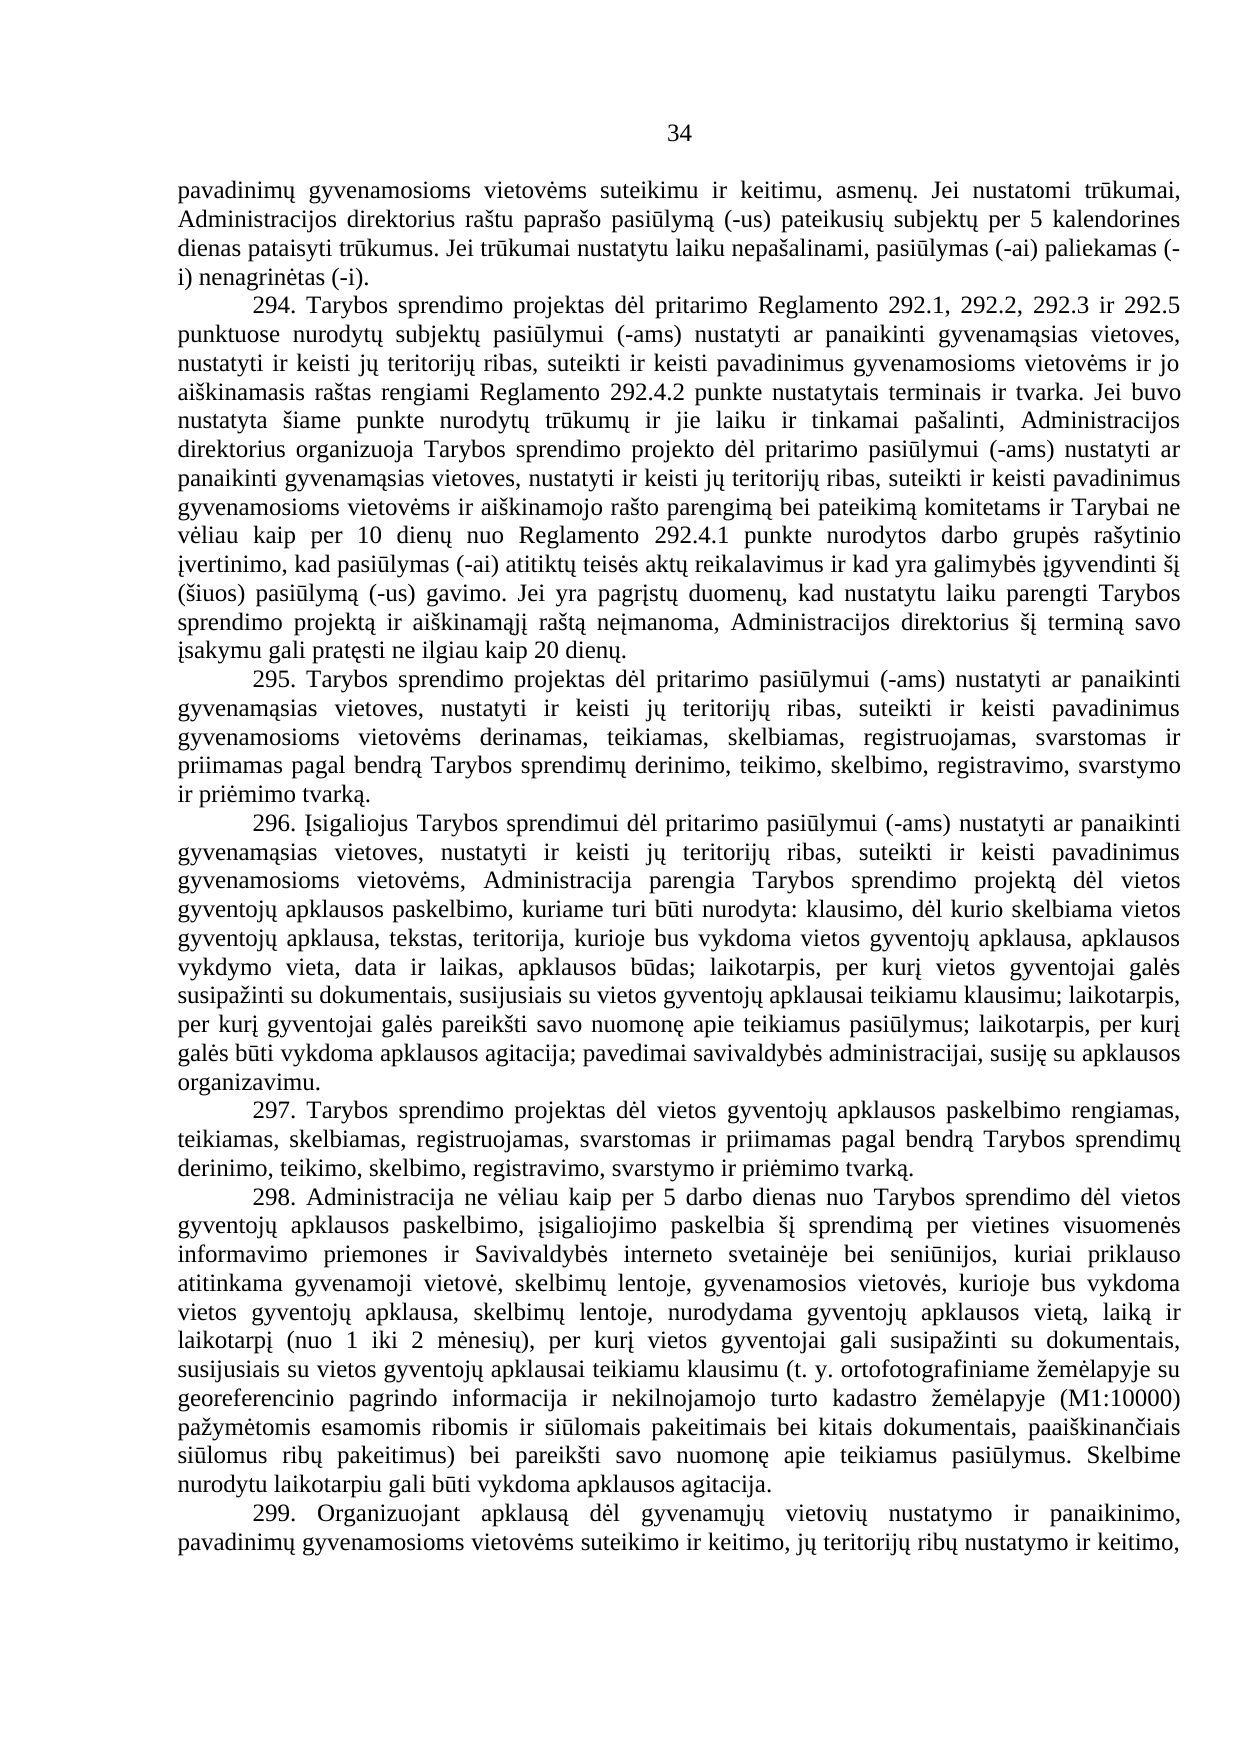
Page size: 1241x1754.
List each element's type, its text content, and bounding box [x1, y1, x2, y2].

text 298. Administracija ne vėliau kaip per 5 darbo dienas nuo Tarybos sprendimo dėl vietos gyventojų apklausos paskelbimo, įsigaliojimo paskelbia šį sprendimą per vietines visuomenės informavimo priemones ir Savivaldybės interneto svetainėje bei seniūnijos, kuriai priklauso atitinkama gyvenamoji vietovė, skelbimų lentoje, gyvenamosios vietovės, kurioje bus vykdoma vietos gyventojų apklausa, skelbimų lentoje, nurodydama gyventojų apklausos vietą, laiką ir laikotarpį (nuo 1 iki 2 mėnesių), per kurį vietos gyventojai gali susipažinti su dokumentais, susijusiais su vietos gyventojų apklausai teikiamu klausimu (t. y. ortofotografiniame žemėlapyje su georeferencinio pagrindo informacija ir nekilnojamojo turto kadastro žemėlapyje (M1:10000) pažymėtomis esamomis ribomis ir siūlomais pakeitimais bei kitais dokumentais, paaiškinančiais siūlomus ribų pakeitimus) bei pareikšti savo nuomonę apie teikiamus pasiūlymus. Skelbime nurodytu laikotarpiu gali būti vykdoma apklausos agitacija. [177, 1182, 1181, 1498]
text 299. Organizuojant apklausą dėl gyvenamųjų vietovių nustatymo ir panaikinimo, pavadinimų gyvenamosioms vietovėms suteikimo ir keitimo, jų teritorijų ribų nustatymo ir keitimo, [177, 1498, 1181, 1556]
text 297. Tarybos sprendimo projektas dėl vietos gyventojų apklausos paskelbimo rengiamas, teikiamas, skelbiamas, registruojamas, svarstomas ir priimamas pagal bendrą Tarybos sprendimų derinimo, teikimo, skelbimo, registravimo, svarstymo ir priėmimo tvarką. [177, 1096, 1181, 1182]
text 295. Tarybos sprendimo projektas dėl pritarimo pasiūlymui (-ams) nustatyti ar panaikinti gyvenamąsias vietoves, nustatyti ir keisti jų teritorijų ribas, suteikti ir keisti pavadinimus gyvenamosioms vietovėms derinamas, teikiamas, skelbiamas, registruojamas, svarstomas ir priimamas pagal bendrą Tarybos sprendimų derinimo, teikimo, skelbimo, registravimo, svarstymo ir priėmimo tvarką. [177, 664, 1181, 808]
text 296. Įsigaliojus Tarybos sprendimui dėl pritarimo pasiūlymui (-ams) nustatyti ar panaikinti gyvenamąsias vietoves, nustatyti ir keisti jų teritorijų ribas, suteikti ir keisti pavadinimus gyvenamosioms vietovėms, Administracija parengia Tarybos sprendimo projektą dėl vietos gyventojų apklausos paskelbimo, kuriame turi būti nurodyta: klausimo, dėl kurio skelbiama vietos gyventojų apklausa, tekstas, teritorija, kurioje bus vykdoma vietos gyventojų apklausa, apklausos vykdymo vieta, data ir laikas, apklausos būdas; laikotarpis, per kurį vietos gyventojai galės susipažinti su dokumentais, susijusiais su vietos gyventojų apklausai teikiamu klausimu; laikotarpis, per kurį gyventojai galės pareikšti savo nuomonę apie teikiamus pasiūlymus; laikotarpis, per kurį galės būti vykdoma apklausos agitacija; pavedimai savivaldybės administracijai, susiję su apklausos organizavimu. [177, 808, 1181, 1096]
text pavadinimų gyvenamosioms vietovėms suteikimu ir keitimu, asmenų. Jei nustatomi trūkumai, Administracijos direktorius raštu paprašo pasiūlymą (-us) pateikusių subjektų per 5 kalendorines dienas pataisyti trūkumus. Jei trūkumai nustatytu laiku nepašalinami, pasiūlymas (-ai) paliekamas (-i) nenagrinėtas (-i). [177, 176, 1181, 291]
text 294. Tarybos sprendimo projektas dėl pritarimo Reglamento 292.1, 292.2, 292.3 ir 292.5 punktuose nurodytų subjektų pasiūlymui (-ams) nustatyti ar panaikinti gyvenamąsias vietoves, nustatyti ir keisti jų teritorijų ribas, suteikti ir keisti pavadinimus gyvenamosioms vietovėms ir jo aiškinamasis raštas rengiami Reglamento 292.4.2 punkte nustatytais terminais ir tvarka. Jei buvo nustatyta šiame punkte nurodytų trūkumų ir jie laiku ir tinkamai pašalinti, Administracijos direktorius organizuoja Tarybos sprendimo projekto dėl pritarimo pasiūlymui (-ams) nustatyti ar panaikinti gyvenamąsias vietoves, nustatyti ir keisti jų teritorijų ribas, suteikti ir keisti pavadinimus gyvenamosioms vietovėms ir aiškinamojo rašto parengimą bei pateikimą komitetams ir Tarybai ne vėliau kaip per 10 dienų nuo Reglamento 292.4.1 punkte nurodytos darbo grupės rašytinio įvertinimo, kad pasiūlymas (-ai) atitiktų teisės aktų reikalavimus ir kad yra galimybės įgyvendinti šį (šiuos) pasiūlymą (-us) gavimo. Jei yra pagrįstų duomenų, kad nustatytu laiku parengti Tarybos sprendimo projektą ir aiškinamąjį raštą neįmanoma, Administracijos direktorius šį terminą savo įsakymu gali pratęsti ne ilgiau kaip 20 dienų. [177, 291, 1181, 664]
